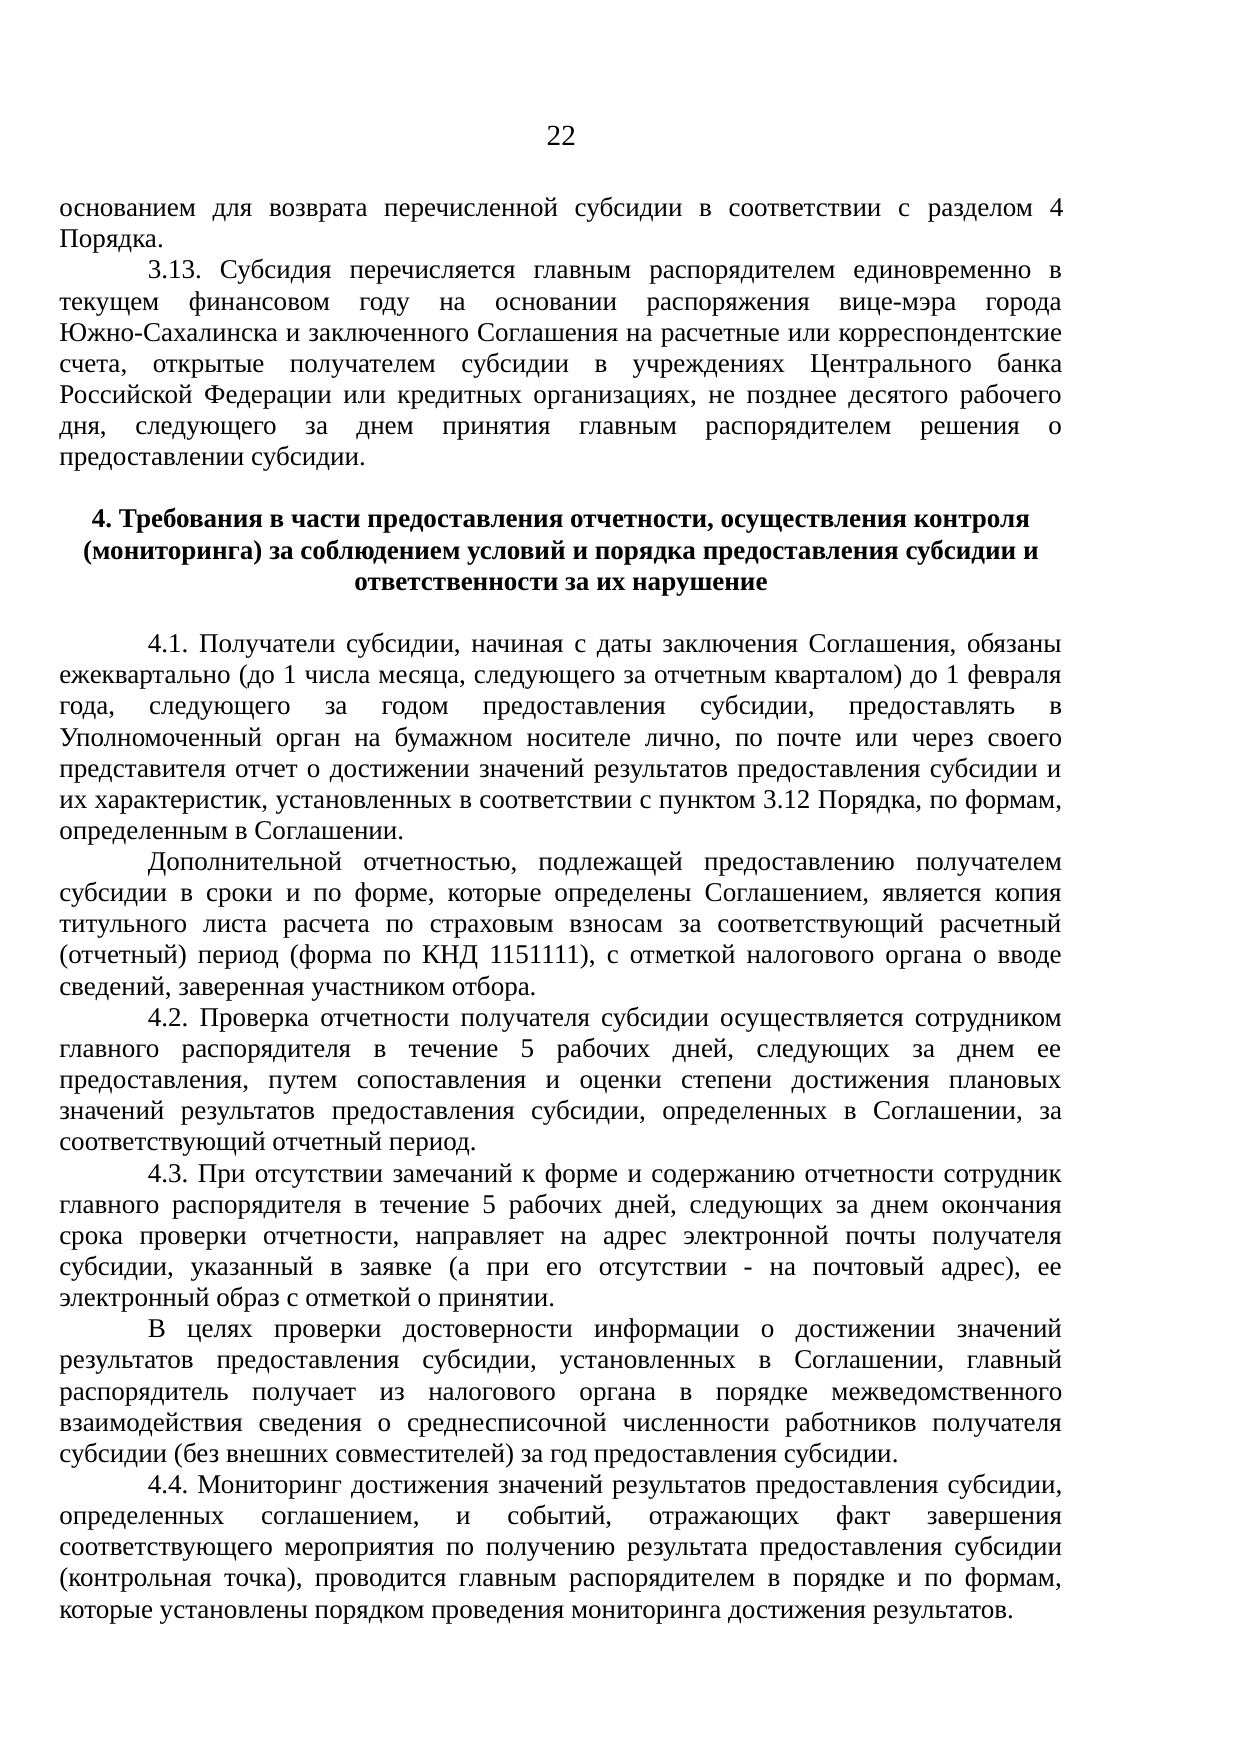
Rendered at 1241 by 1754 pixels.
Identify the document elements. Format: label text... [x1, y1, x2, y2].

subtitle 4.3. При отсутствии замечаний к форме и содержанию отчетности сотрудник главного распорядителя в течение 5 рабочих дней, следующих за днем окончания срока проверки отчетности, направляет на адрес электронной почты получателя субсидии, указанный в заявке (а при его отсутствии - на почтовый адрес), ее электронный образ с отметкой о принятии. [59, 1157, 1063, 1312]
subtitle 4.4. Мониторинг достижения значений результатов предоставления субсидии, определенных соглашением, и событий, отражающих факт завершения соответствующего мероприятия по получению результата предоставления субсидии (контрольная точка), проводится главным распорядителем в порядке и по формам, которые установлены порядком проведения мониторинга достижения результатов. [59, 1468, 1063, 1624]
subtitle 4. Требования в части предоставления отчетности, осуществления контроля (мониторинга) за соблюдением условий и порядка предоставления субсидии и ответственности за их нарушение [59, 503, 1063, 596]
subtitle 3.13. Субсидия перечисляется главным распорядителем единовременно в текущем финансовом году на основании распоряжения вице-мэра города Южно-Сахалинска и заключенного Соглашения на расчетные или корреспондентские счета, открытые получателем субсидии в учреждениях Центрального банка Российской Федерации или кредитных организациях, не позднее десятого рабочего дня, следующего за днем принятия главным распорядителем решения о предоставлении субсидии. [59, 253, 1063, 471]
subtitle 4.2. Проверка отчетности получателя субсидии осуществляется сотрудником главного распорядителя в течение 5 рабочих дней, следующих за днем ее предоставления, путем сопоставления и оценки степени достижения плановых значений результатов предоставления субсидии, определенных в Соглашении, за соответствующий отчетный период. [59, 1001, 1063, 1157]
subtitle 4.1. Получатели субсидии, начиная с даты заключения Соглашения, обязаны ежеквартально (до 1 числа месяца, следующего за отчетным кварталом) до 1 февраля года, следующего за годом предоставления субсидии, предоставлять в Уполномоченный орган на бумажном носителе лично, по почте или через своего представителя отчет о достижении значений результатов предоставления субсидии и их характеристик, установленных в соответствии с пунктом 3.12 Порядка, по формам, определенным в Соглашении. [59, 627, 1063, 845]
subtitle В целях проверки достоверности информации о достижении значений результатов предоставления субсидии, установленных в Соглашении, главный распорядитель получает из налогового органа в порядке межведомственного взаимодействия сведения о среднесписочной численности работников получателя субсидии (без внешних совместителей) за год предоставления субсидии. [59, 1312, 1063, 1468]
subtitle Дополнительной отчетностью, подлежащей предоставлению получателем субсидии в сроки и по форме, которые определены Соглашением, является копия титульного листа расчета по страховым взносам за соответствующий расчетный (отчетный) период (форма по КНД 1151111), с отметкой налогового органа о вводе сведений, заверенная участником отбора. [59, 845, 1063, 1001]
text основанием для возврата перечисленной субсидии в соответствии с разделом 4 Порядка. [59, 191, 1063, 253]
